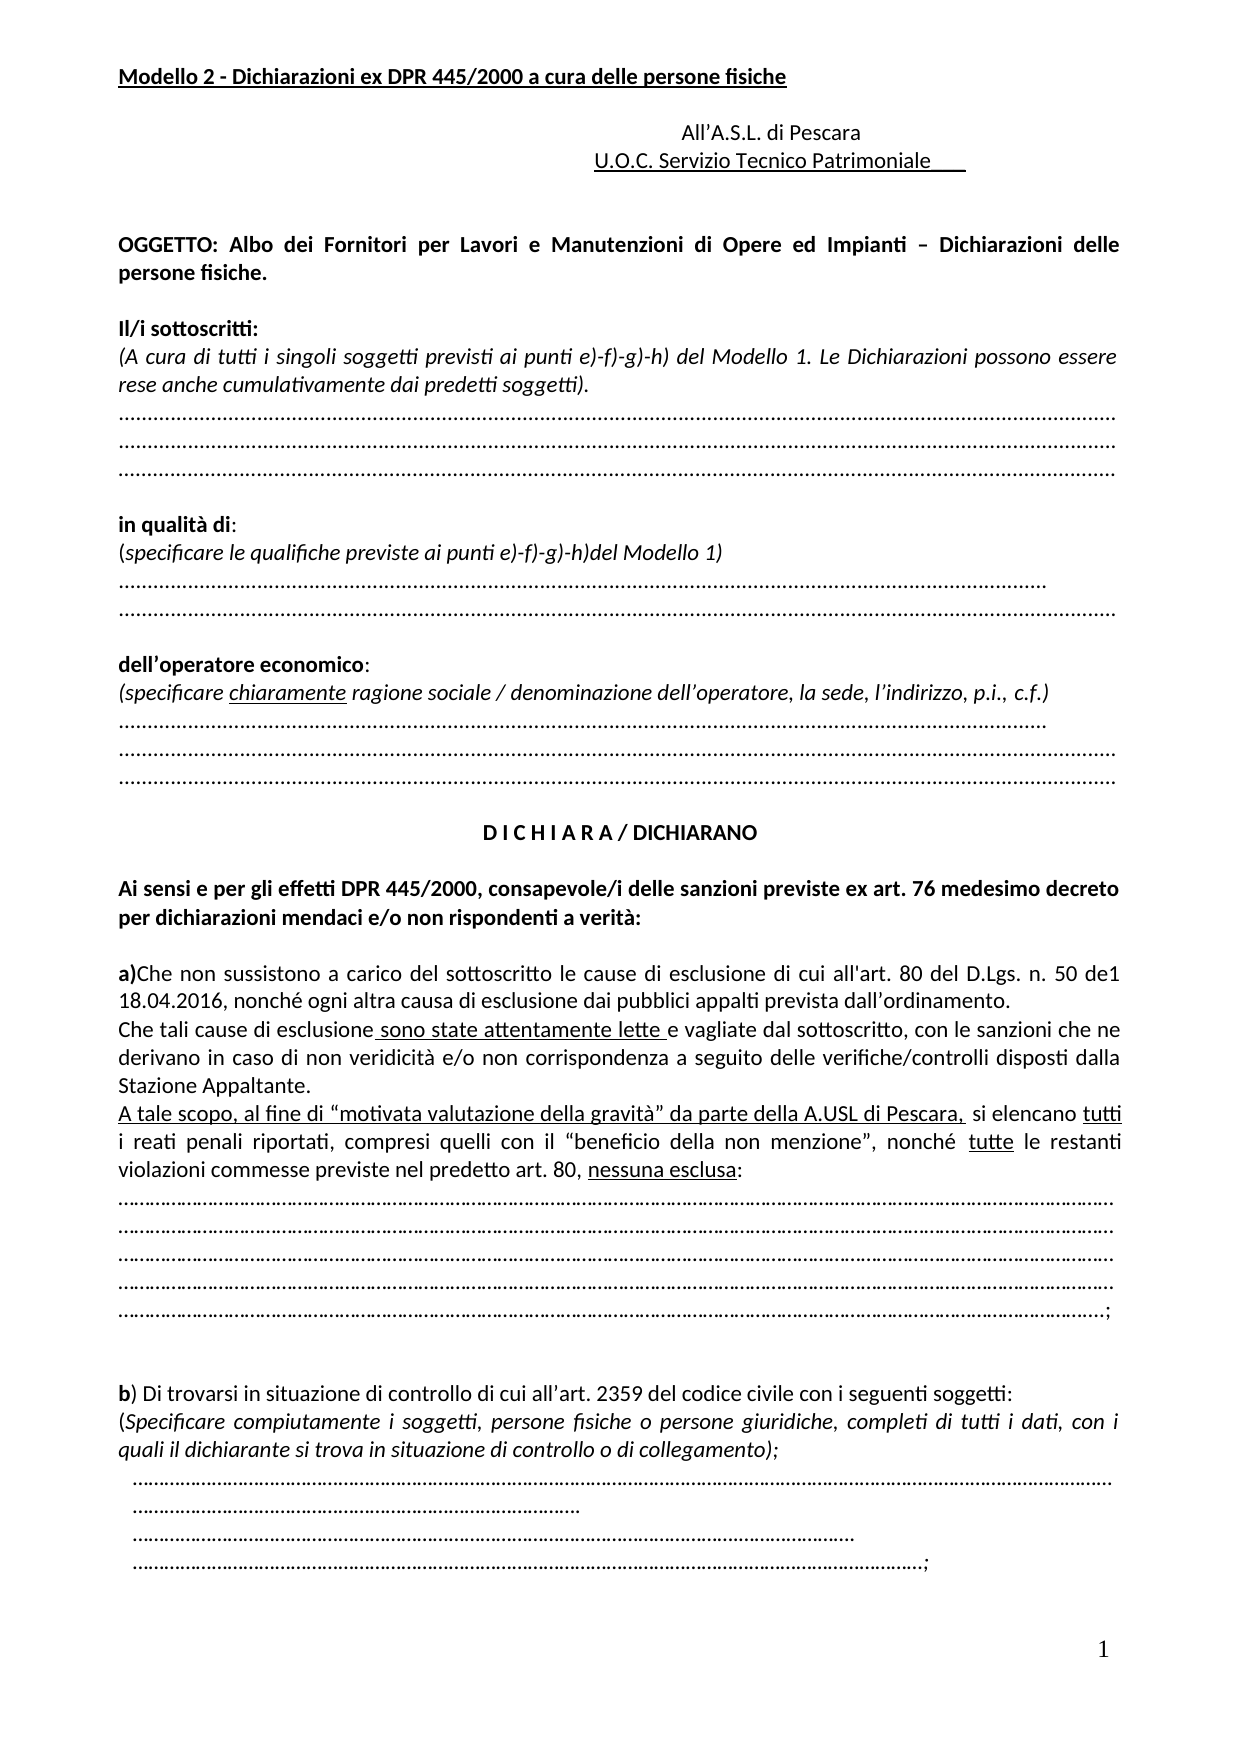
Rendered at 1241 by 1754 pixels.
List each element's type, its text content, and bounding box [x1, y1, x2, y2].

text (specificare chiaramente ragione sociale / denominazione dell’operatore, la sede, l’indirizzo, p.i., c.f.) [118, 678, 1122, 706]
text (Specificare compiutamente i soggetti, persone fisiche o persone giuridiche, completi di tutti i dati, con i quali il dichiarante si trova in situazione di controllo o di collegamento); [118, 1407, 1122, 1463]
text ................................................................................................................................................................. [118, 706, 1122, 734]
text A tale scopo, al fine di “motivata valutazione della gravità” da parte della A.USL di Pescara, si elencano tutti i reati penali riportati, compresi quelli con il “beneficio della non menzione”, nonché tutte le restanti violazioni commesse previste nel predetto art. 80, nessuna esclusa: [118, 1099, 1122, 1183]
text a)Che non sussistono a carico del sottoscritto le cause di esclusione di cui all'art. 80 del D.Lgs. n. 50 de1 18.04.2016, nonché ogni altra causa di esclusione dai pubblici appalti prevista dall’ordinamento. [118, 959, 1122, 1015]
text ............................................................................................................................................................................. [118, 426, 1122, 454]
text Che tali cause di esclusione sono state attentamente lette e vagliate dal sottoscritto, con le sanzioni che ne derivano in caso di non veridicità e/o non corrispondenza a seguito delle verifiche/controlli disposti dalla Stazione Appaltante. [118, 1015, 1122, 1099]
text in qualità di: [118, 510, 1122, 538]
text U.O.C. Servizio Tecnico Patrimoniale___ [118, 146, 1122, 174]
text D I C H I A R A / DICHIARANO [118, 818, 1122, 847]
text (specificare le qualifiche previste ai punti e)-f)-g)-h)del Modello 1) [118, 538, 1122, 566]
text ............................................................................................................................................................................. [118, 454, 1122, 482]
text ............................................................................................................................................................................. [118, 398, 1122, 426]
text b) Di trovarsi in situazione di controllo di cui all’art. 2359 del codice civile con i seguenti soggetti: [118, 1379, 1122, 1407]
text Modello 2 - Dichiarazioni ex DPR 445/2000 a cura delle persone fisiche [118, 62, 1122, 90]
text OGGETTO: Albo dei Fornitori per Lavori e Manutenzioni di Opere ed Impianti – Dichiarazioni delle persone fisiche. [118, 230, 1122, 286]
text (A cura di tutti i singoli soggetti previsti ai punti e)-f)-g)-h) del Modello 1. Le Dichiarazioni possono essere rese anche cumulativamente dai predetti soggetti). [118, 342, 1122, 398]
text .......................................................................................................................................................................................................................................................................................................................................................... [118, 734, 1122, 791]
text All’A.S.L. di Pescara [118, 118, 1122, 146]
text ............................................................................................................................................................................. [118, 594, 1122, 622]
text Ai sensi e per gli effetti DPR 445/2000, consapevole/i delle sanzioni previste ex art. 76 medesimo decreto per dichiarazioni mendaci e/o non rispondenti a verità: [118, 874, 1122, 931]
text ……………………………………………………………………………………………………………………………………………………………………………………………………………………………………………….…………………………………………………………………………………………………….………………….……………………………………………………………………………………………………………………………………; [133, 1463, 1122, 1575]
text Il/i sottoscritti: [118, 314, 1122, 342]
text dell’operatore economico: [118, 650, 1122, 678]
text ................................................................................................................................................................. [118, 566, 1122, 594]
text …………………………………………………………………………………………………………………………………………………………………………………………………………………………………………………………………………………………………………………………………………………………………………………………………………………………………………………………………………………………………………………………………………………………………………………………………………………………………………………………………………………………………………………………………………………………………………………………………………………………………………………………………....; [118, 1183, 1122, 1323]
